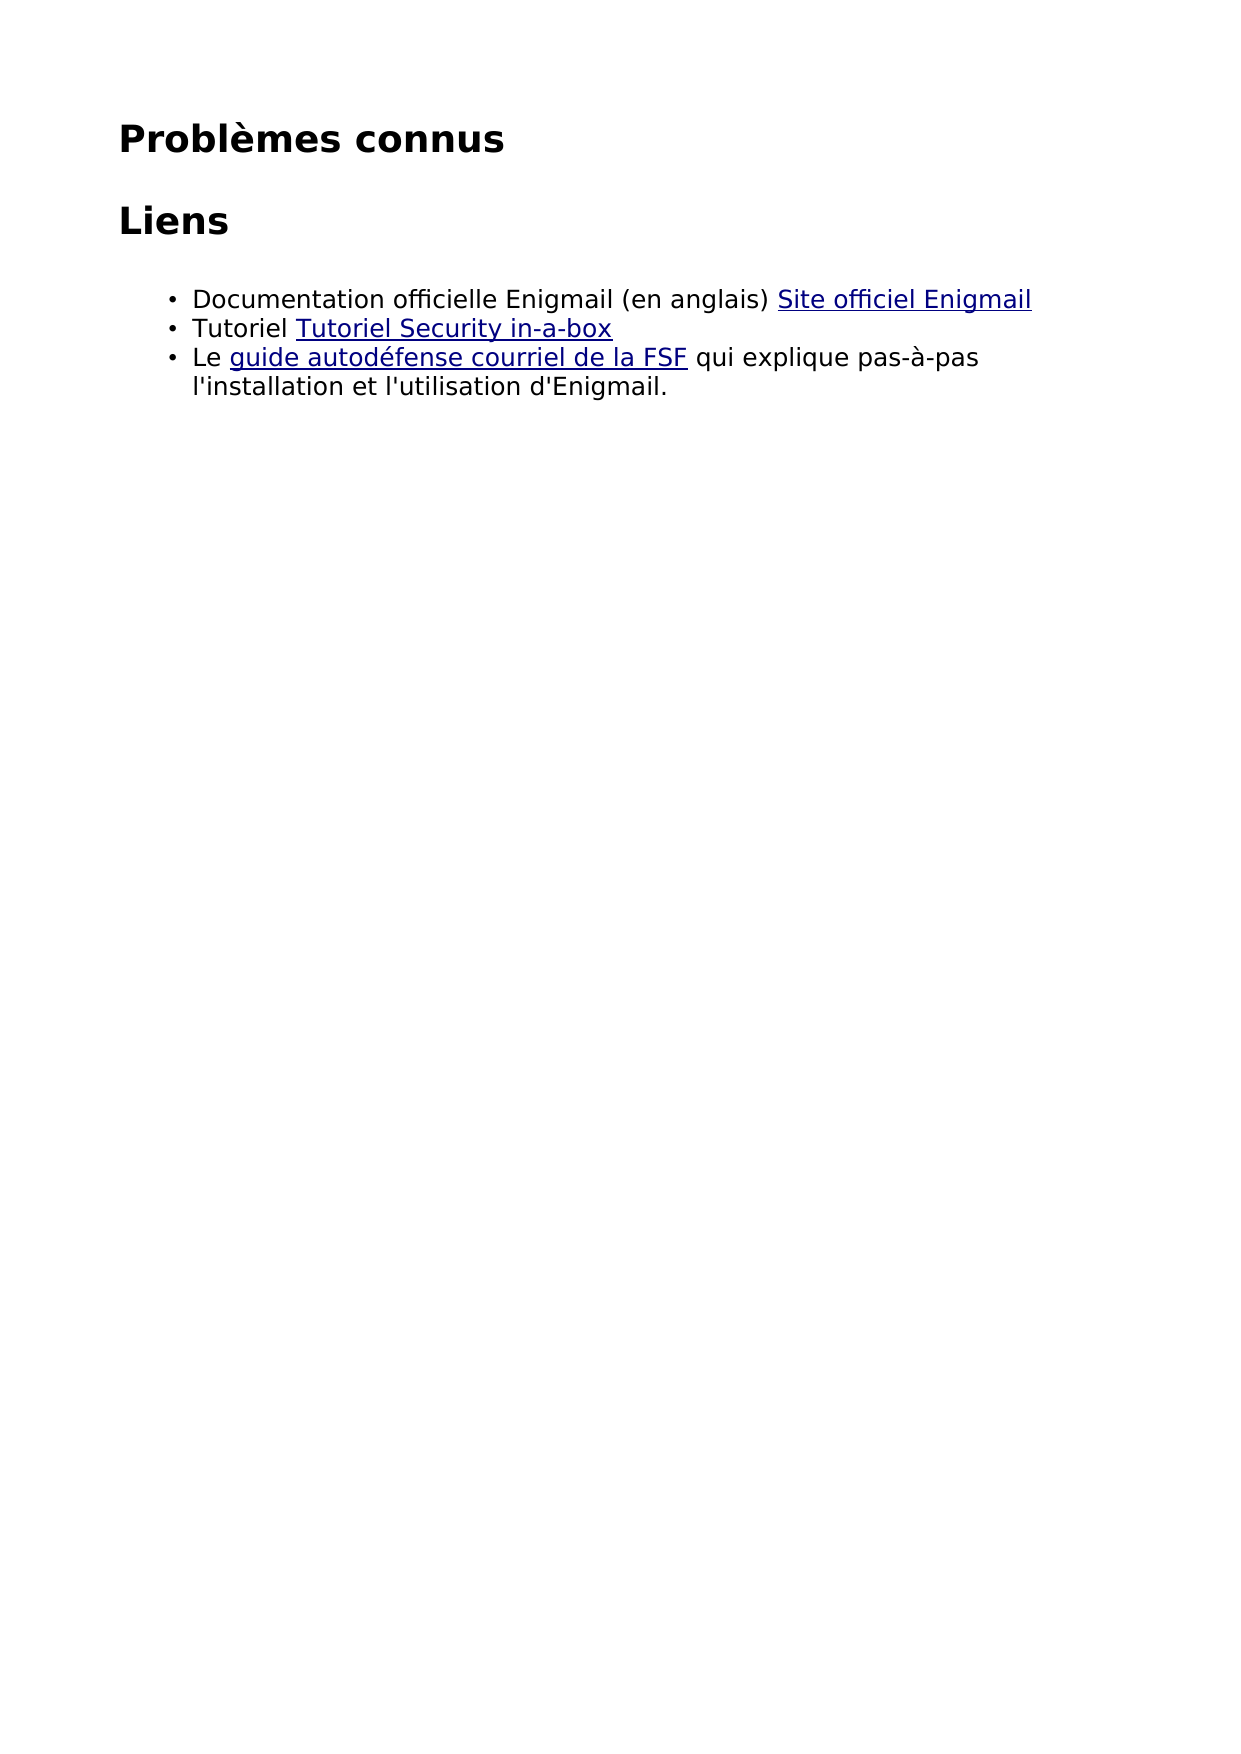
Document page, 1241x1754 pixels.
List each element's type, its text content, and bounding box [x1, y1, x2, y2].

list Le guide autodéfense courriel de la FSF qui explique pas-à-pas l'installation et l'utilisation d'Enigmail. [177, 343, 1122, 402]
list Documentation officielle Enigmail (en anglais) Site officiel Enigmail [177, 285, 1122, 314]
subtitle Liens [118, 199, 1122, 243]
subtitle Problèmes connus [118, 118, 1122, 162]
list Tutoriel Tutoriel Security in-a-box [177, 314, 1122, 343]
